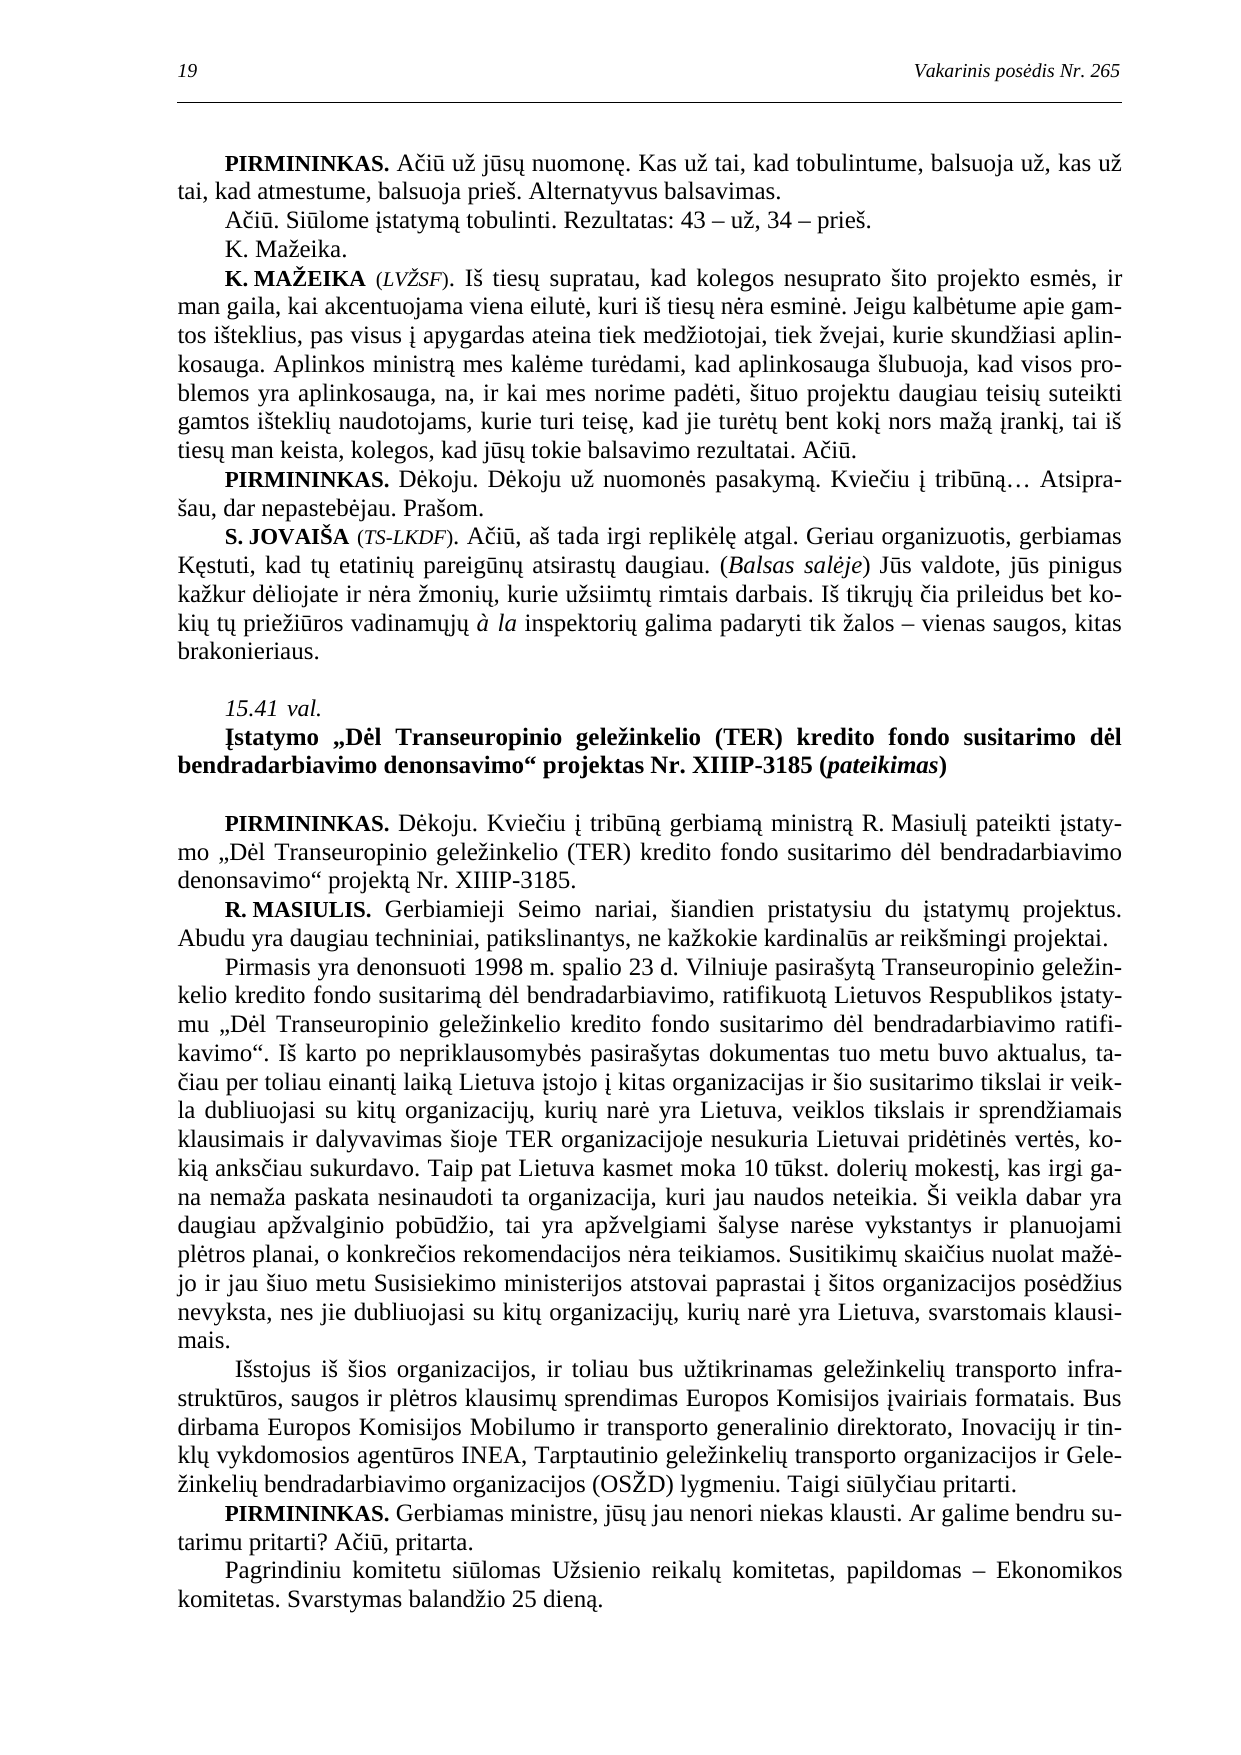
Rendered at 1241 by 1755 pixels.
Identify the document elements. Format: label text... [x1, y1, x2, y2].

text PIRMININKAS. Dė­ko­ju. Dė­ko­ju už nuo­mo­nės pa­sa­ky­mą. Kvie­čiu į tri­bū­ną… At­si­pra­šau, dar ne­pa­ste­bė­jau. Pra­šom. [177, 464, 1122, 521]
text 15.41 val. [224, 694, 1122, 722]
text PIRMININKAS. Dė­ko­ju. Kvie­čiu į tri­bū­ną ger­bia­mą mi­nist­rą R. Ma­siu­lį pa­teik­ti įsta­ty­mo „Dėl Tran­seu­ro­pi­nio ge­le­žin­ke­lio (TER) kre­di­to fon­do su­si­ta­ri­mo dėl ben­dra­dar­bia­vi­mo de­non­sa­vi­mo“ pro­jek­tą Nr. XIIIP-3185. [177, 808, 1122, 894]
text Pa­grin­di­niu ko­mi­te­tu siū­lo­mas Už­sie­nio rei­ka­lų ko­mi­te­tas, pa­pil­do­mas – Eko­no­mi­kos ko­mi­te­tas. Svars­ty­mas ba­lan­džio 25 die­ną. [177, 1555, 1122, 1613]
text Įsta­ty­mo „Dėl Tran­seu­ro­pi­nio ge­le­žin­ke­lio (TER) kre­di­to fon­do su­si­ta­ri­mo dėl bendra­dar­bia­vi­mo de­non­sa­vi­mo“ pro­jek­tas Nr. XIIIP-3185 (pa­tei­ki­mas) [177, 722, 1122, 779]
text S. JOVAIŠA (TS-LKDF). Ačiū, aš ta­da ir­gi re­pli­kė­lę at­gal. Ge­riau or­ga­ni­zuo­tis, ger­bia­mas Kęs­tu­ti, kad tų eta­ti­nių pa­rei­gū­nų at­si­ras­tų dau­giau. (Bal­sas sa­lė­je) Jūs val­do­te, jūs pi­ni­gus kaž­kur dė­lio­ja­te ir nė­ra žmo­nių, ku­rie už­si­im­tų rim­tais dar­bais. Iš tik­rų­jų čia pri­lei­dus bet ko­kių tų prie­žiū­ros va­di­na­mų­jų à la ins­pek­to­rių ga­lima pa­da­ry­ti tik ža­los – vie­nas sau­gos, ki­tas bra­ko­nie­riaus. [177, 521, 1122, 665]
text PIRMININKAS. Ačiū už jū­sų nuo­mo­nę. Kas už tai, kad to­bu­lin­tu­me, bal­suo­ja už, kas už tai, kad at­mes­tu­me, bal­suo­ja prieš. Al­ter­na­ty­vus bal­sa­vi­mas. [177, 148, 1122, 205]
text PIRMININKAS. Ger­bia­mas mi­nist­re, jū­sų jau ne­no­ri nie­kas klaus­ti. Ar ga­li­me ben­dru su­ta­ri­mu pri­tar­ti? Ačiū, pri­tar­ta. [177, 1498, 1122, 1555]
text Iš­sto­jus iš šios or­ga­ni­za­ci­jos, ir to­liau bus už­tik­ri­na­mas ge­le­žin­ke­lių trans­por­to in­fra­struk­tū­ros, sau­gos ir plėt­ros klau­si­mų spren­di­mas Eu­ro­pos Ko­mi­si­jos įvai­riais for­ma­tais. Bus dir­ba­ma Eu­ro­pos Ko­mi­si­jos Mo­bi­lu­mo ir trans­por­to ge­ne­ra­li­nio di­rek­to­ra­to, Ino­va­ci­jų ir tin­klų vyk­do­mosios agen­tū­ros INEA, Tarp­tau­ti­nio ge­le­žin­ke­lių trans­por­to or­ga­ni­za­ci­jos ir Ge­le­žin­ke­lių ben­dra­dar­bia­vi­mo or­ga­ni­za­ci­jos (OSŽD) lyg­me­niu. Tai­gi siū­ly­čiau pri­tar­ti. [177, 1354, 1122, 1498]
text Pir­ma­sis yra de­non­suo­ti 1998 m. spa­lio 23 d. Vil­niu­je pa­si­ra­šy­tą Tran­seu­ro­pi­nio ge­le­žin­ke­lio kre­di­to fon­do su­si­ta­ri­mą dėl ben­dra­dar­bia­vi­mo, ra­ti­fi­kuo­tą Lie­tu­vos Res­pub­li­kos įsta­ty­mu „Dėl Tran­seu­ro­pi­nio ge­le­žin­ke­lio kre­di­to fon­do su­si­ta­ri­mo dėl ben­dra­dar­bia­vi­mo ra­ti­fi­kavi­mo“. Iš kar­to po ne­pri­klau­so­my­bės pa­si­ra­šy­tas do­ku­men­tas tuo me­tu bu­vo ak­tu­a­lus, ta­čiau per to­liau ei­nan­tį lai­ką Lie­tu­va įsto­jo į ki­tas or­ga­ni­za­ci­jas ir šio su­si­ta­ri­mo tiks­lai ir veik­la dub­liuo­ja­si su ki­tų or­ga­ni­za­ci­jų, ku­rių na­rė yra Lie­tu­va, veik­los tiks­lais ir spren­džia­mais klau­si­mais ir da­ly­va­vi­mas šio­je TER or­ga­ni­za­ci­jo­je ne­su­ku­ria Lie­tu­vai pri­dė­ti­nės ver­tės, ko­kią anks­čiau su­kur­da­vo. Taip pat Lie­tu­va kas­met mo­ka 10 tūkst. do­le­rių mo­kes­tį, kas ir­gi ga­na ne­ma­ža pa­ska­ta ne­si­nau­do­ti ta or­ga­ni­za­ci­ja, ku­ri jau nau­dos ne­tei­kia. Ši veik­la da­bar yra dau­giau ap­žval­gi­nio po­bū­džio, tai yra ap­žvel­gia­mi ša­ly­se na­rė­se vyks­tan­tys ir pla­nuo­ja­mi plėt­ros pla­nai, o kon­kre­čios re­ko­men­da­ci­jos nė­ra tei­kia­mos. Su­si­ti­ki­mų skai­čius nuo­lat ma­žė­jo ir jau šiuo me­tu Su­si­sie­ki­mo mi­nis­te­ri­jos at­sto­vai pa­pras­tai į ši­tos or­ga­ni­za­ci­jos po­sė­džius ne­vyks­ta, nes jie dub­liuo­ja­si su ki­tų or­ga­ni­za­ci­jų, ku­rių na­rė yra Lie­tu­va, svars­to­mais klau­si­mais. [177, 952, 1122, 1354]
text R. MASIULIS. Ger­bia­mie­ji Sei­mo na­riai, šian­dien pri­sta­ty­siu du įsta­ty­mų pro­jek­tus. Abu­du yra dau­giau tech­ni­niai, pa­tiks­li­nan­tys, ne kaž­ko­kie kar­di­na­lūs ar reikš­min­gi pro­jek­tai. [177, 894, 1122, 952]
text K. MAŽEIKA (LVŽSF). Iš tie­sų su­pra­tau, kad ko­le­gos ne­su­pra­to ši­to pro­jek­to es­mės, ir man gai­la, kai ak­cen­tuo­ja­ma vie­na ei­lu­tė, ku­ri iš tie­sų nė­ra es­mi­nė. Jei­gu kal­bė­tu­me apie gam­tos iš­tek­lius, pas vi­sus į apy­gar­das at­ei­na tiek me­džio­to­jai, tiek žve­jai, ku­rie skun­džia­si ap­lin­ko­sau­ga. Ap­lin­kos mi­nist­rą mes ka­lė­me tu­rė­da­mi, kad ap­lin­ko­sau­ga šlu­buo­ja, kad vi­sos pro­ble­mos yra ap­lin­ko­sau­ga, na, ir kai mes no­ri­me pa­dė­ti, ši­tuo pro­jek­tu dau­giau tei­sių su­teik­ti gam­tos iš­tek­lių nau­do­to­jams, ku­rie tu­ri tei­sę, kad jie tu­rė­tų bent ko­kį nors ma­žą įran­kį, tai iš tie­sų man keis­ta, ko­le­gos, kad jū­sų to­kie bal­sa­vi­mo re­zul­ta­tai. Ačiū. [177, 263, 1122, 464]
text Ačiū. Siū­lo­me įsta­ty­mą to­bu­lin­ti. Re­zul­ta­tas: 43 – už, 34 – prieš. [177, 205, 1122, 234]
text K. Ma­žei­ka. [177, 234, 1122, 263]
